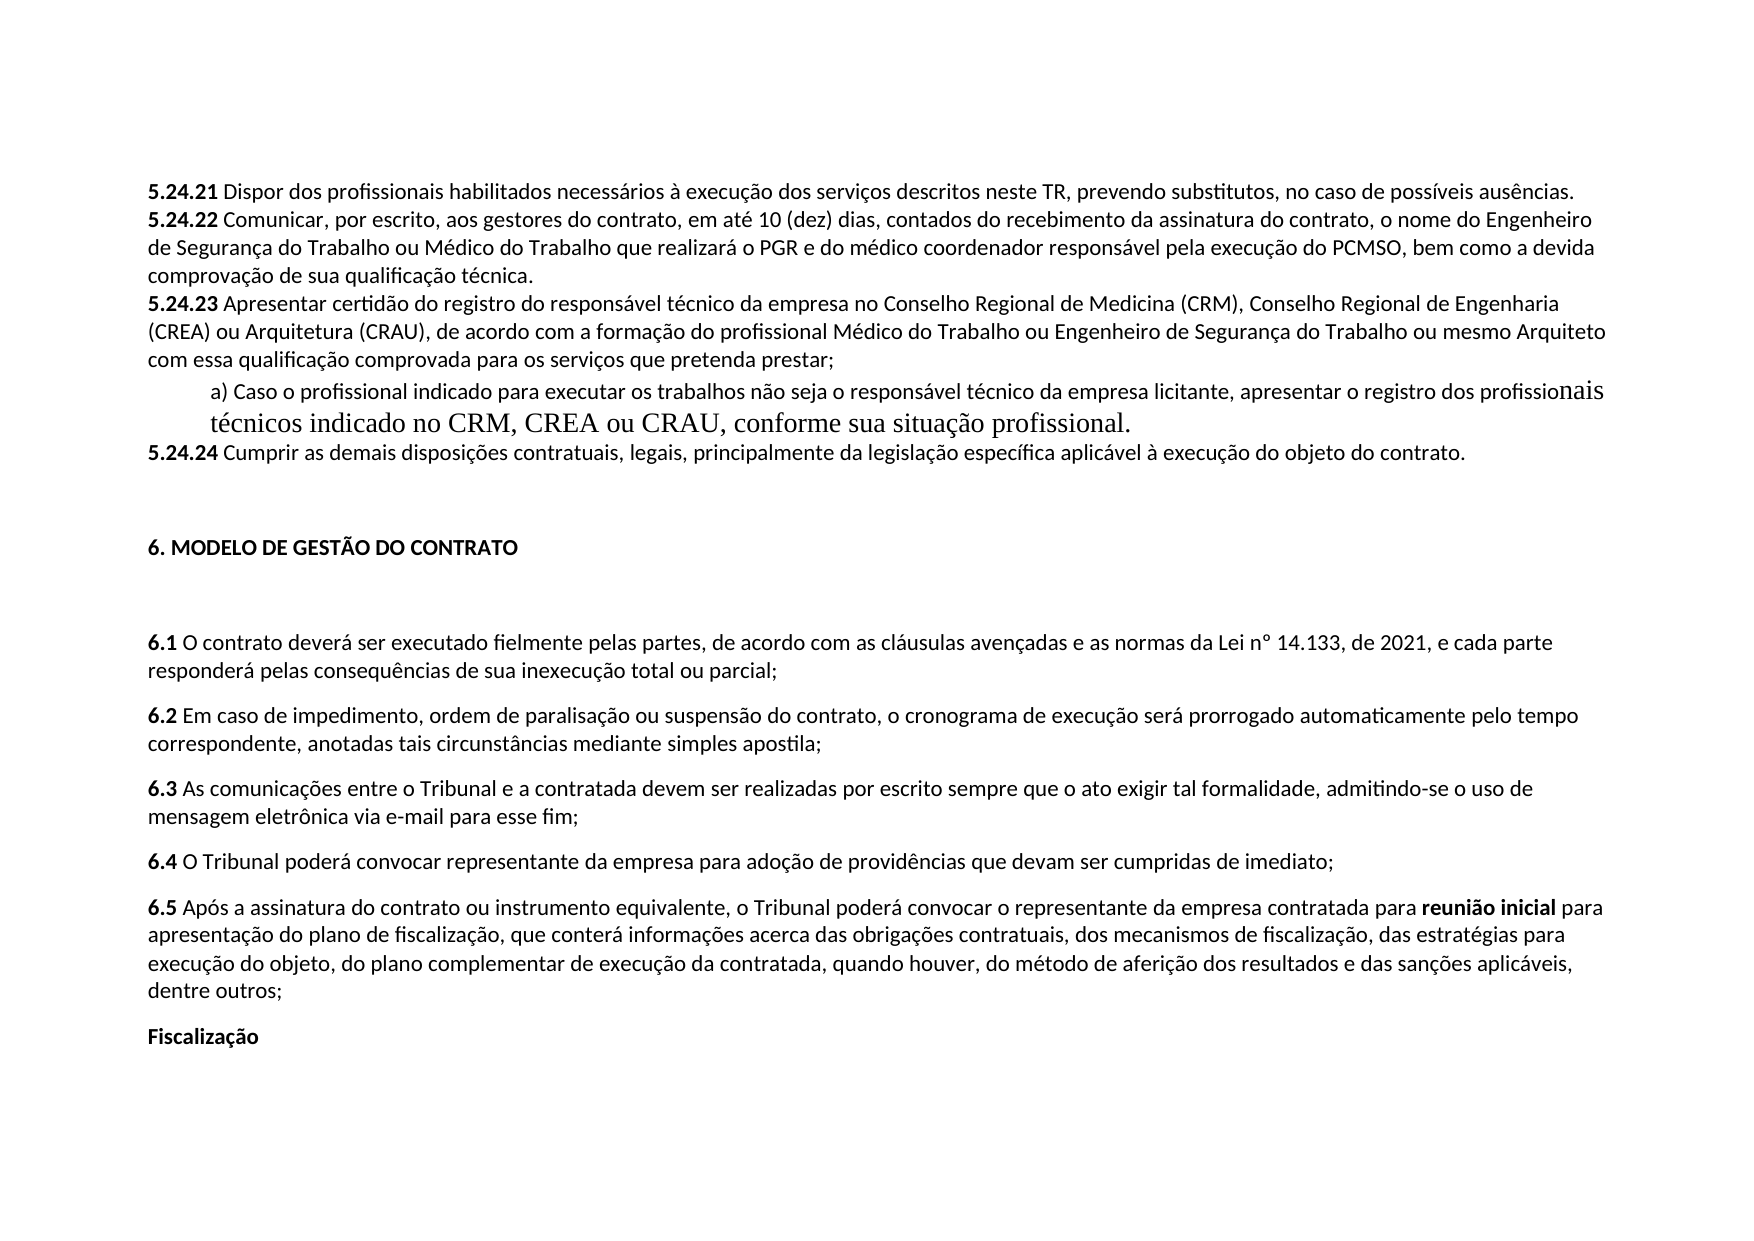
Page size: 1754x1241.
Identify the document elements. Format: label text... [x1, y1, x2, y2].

text 6.5 Após a assinatura do contrato ou instrumento equivalente, o Tribunal poderá convocar o representante da empresa contratada para reunião inicial para apresentação do plano de fiscalização, que conterá informações acerca das obrigações contratuais, dos mecanismos de fiscalização, das estratégias para execução do objeto, do plano complementar de execução da contratada, quando houver, do método de aferição dos resultados e das sanções aplicáveis, dentre outros; [148, 893, 1606, 1005]
text 6.2 Em caso de impedimento, ordem de paralisação ou suspensão do contrato, o cronograma de execução será prorrogado automaticamente pelo tempo correspondente, anotadas tais circunstâncias mediante simples apostila; [148, 701, 1606, 757]
text 6.3 As comunicações entre o Tribunal e a contratada devem ser realizadas por escrito sempre que o ato exigir tal formalidade, admitindo-se o uso de mensagem eletrônica via e-mail para esse fim; [148, 774, 1606, 830]
text 5.24.22 Comunicar, por escrito, aos gestores do contrato, em até 10 (dez) dias, contados do recebimento da assinatura do contrato, o nome do Engenheiro de Segurança do Trabalho ou Médico do Trabalho que realizará o PGR e do médico coordenador responsável pela execução do PCMSO, bem como a devida comprovação de sua qualificação técnica. [148, 205, 1606, 289]
text 6.1 O contrato deverá ser executado fielmente pelas partes, de acordo com as cláusulas avençadas e as normas da Lei nº 14.133, de 2021, e cada parte responderá pelas consequências de sua inexecução total ou parcial; [148, 628, 1606, 684]
text 5.24.24 Cumprir as demais disposições contratuais, legais, principalmente da legislação específica aplicável à execução do objeto do contrato. [148, 438, 1606, 466]
text Fiscalização [148, 1022, 1606, 1050]
text 6. MODELO DE GESTÃO DO CONTRATO [148, 533, 1606, 561]
text 5.24.21 Dispor dos profissionais habilitados necessários à execução dos serviços descritos neste TR, prevendo substitutos, no caso de possíveis ausências. [148, 177, 1606, 205]
text a) Caso o profissional indicado para executar os trabalhos não seja o responsável técnico da empresa licitante, apresentar o registro dos profissionais técnicos indicado no CRM, CREA ou CRAU, conforme sua situação profissional. [210, 373, 1606, 438]
text 5.24.23 Apresentar certidão do registro do responsável técnico da empresa no Conselho Regional de Medicina (CRM), Conselho Regional de Engenharia (CREA) ou Arquitetura (CRAU), de acordo com a formação do profissional Médico do Trabalho ou Engenheiro de Segurança do Trabalho ou mesmo Arquiteto com essa qualificação comprovada para os serviços que pretenda prestar; [148, 289, 1606, 373]
text 6.4 O Tribunal poderá convocar representante da empresa para adoção de providências que devam ser cumpridas de imediato; [148, 847, 1606, 875]
